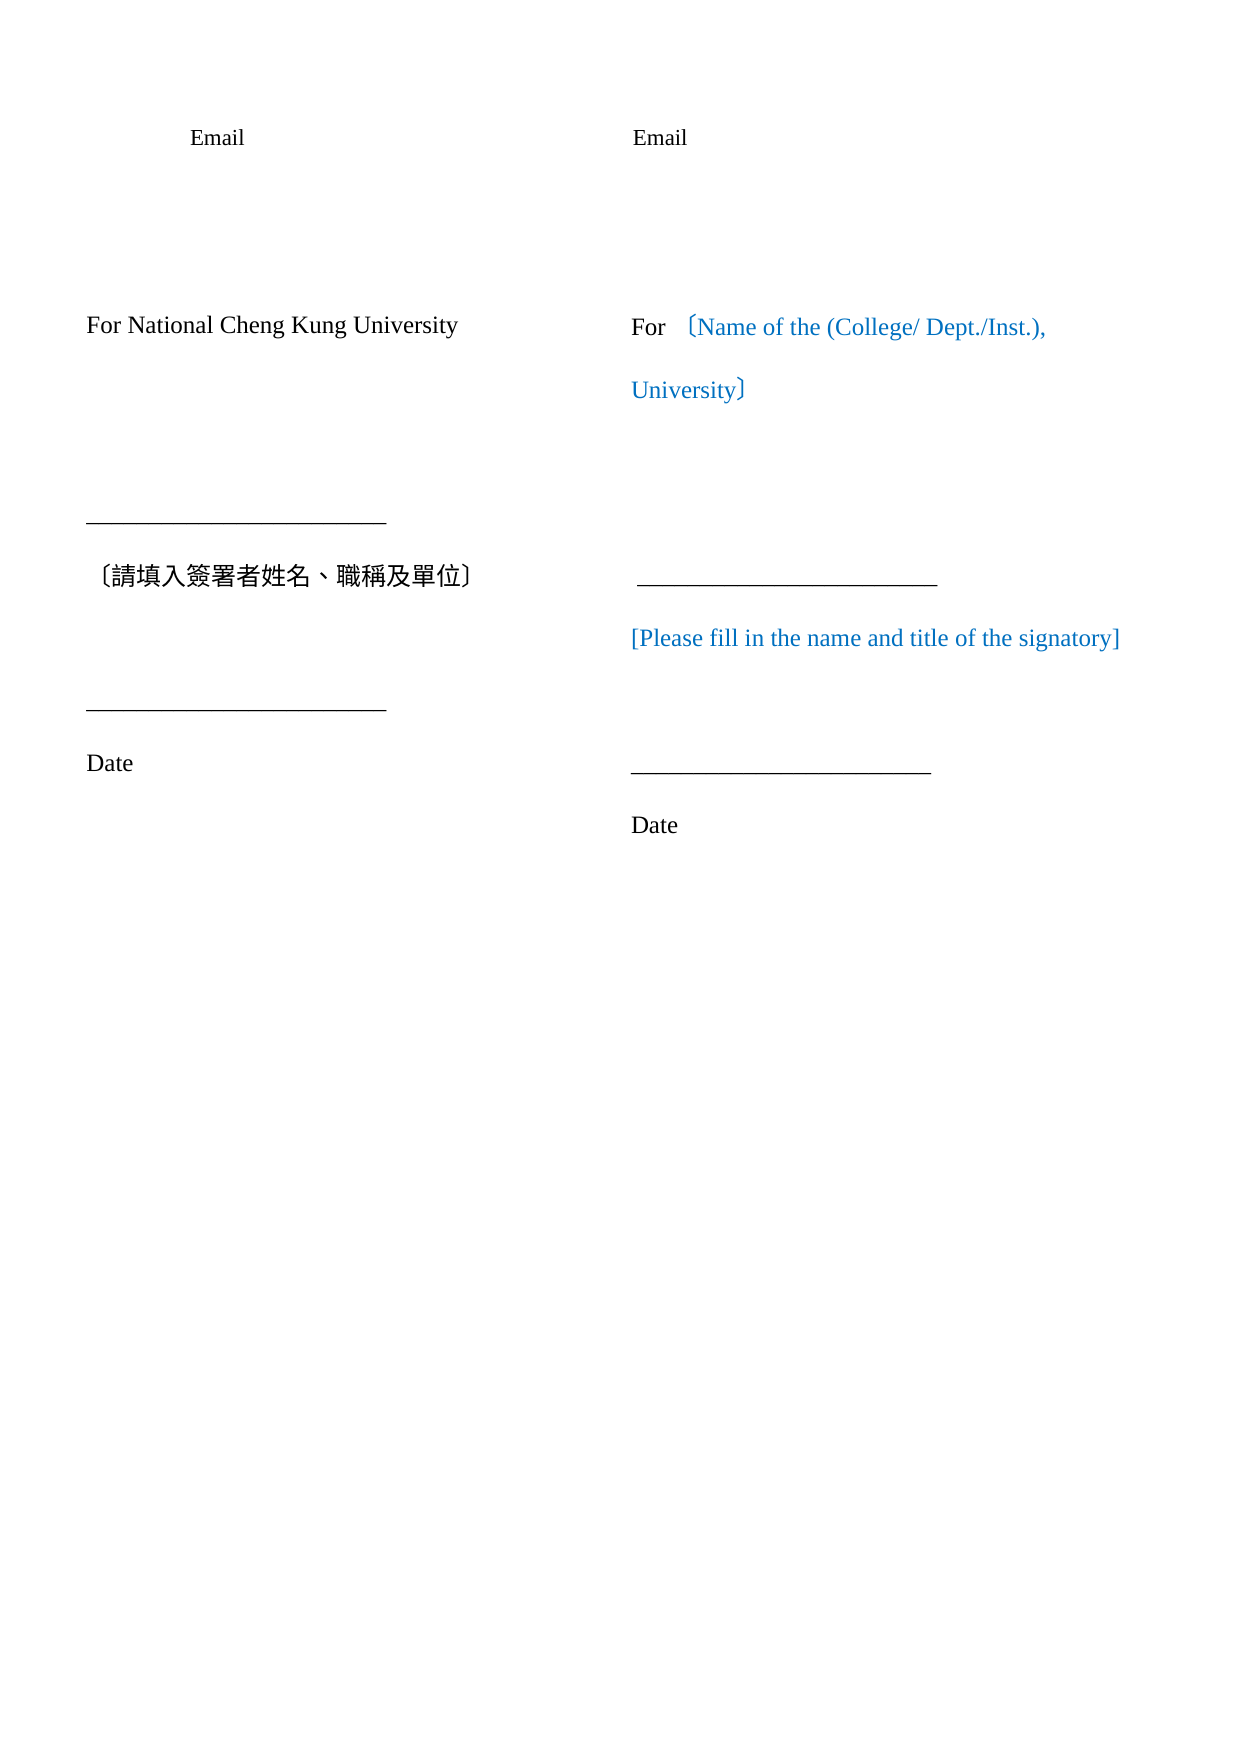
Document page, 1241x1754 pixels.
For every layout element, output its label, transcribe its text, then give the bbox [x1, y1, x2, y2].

table_header For National Cheng Kung University ________________________ 〔請填入簽署者姓名、職稱及單位〕 ________________________ Date [75, 283, 619, 846]
table_header Email [179, 96, 621, 221]
table_header Email [621, 96, 1079, 221]
table_header For 〔Name of the (College/ Dept./Inst.), University〕 ________________________ [Please fill in the name and title of the signatory] ________________________ Date [620, 283, 1164, 846]
